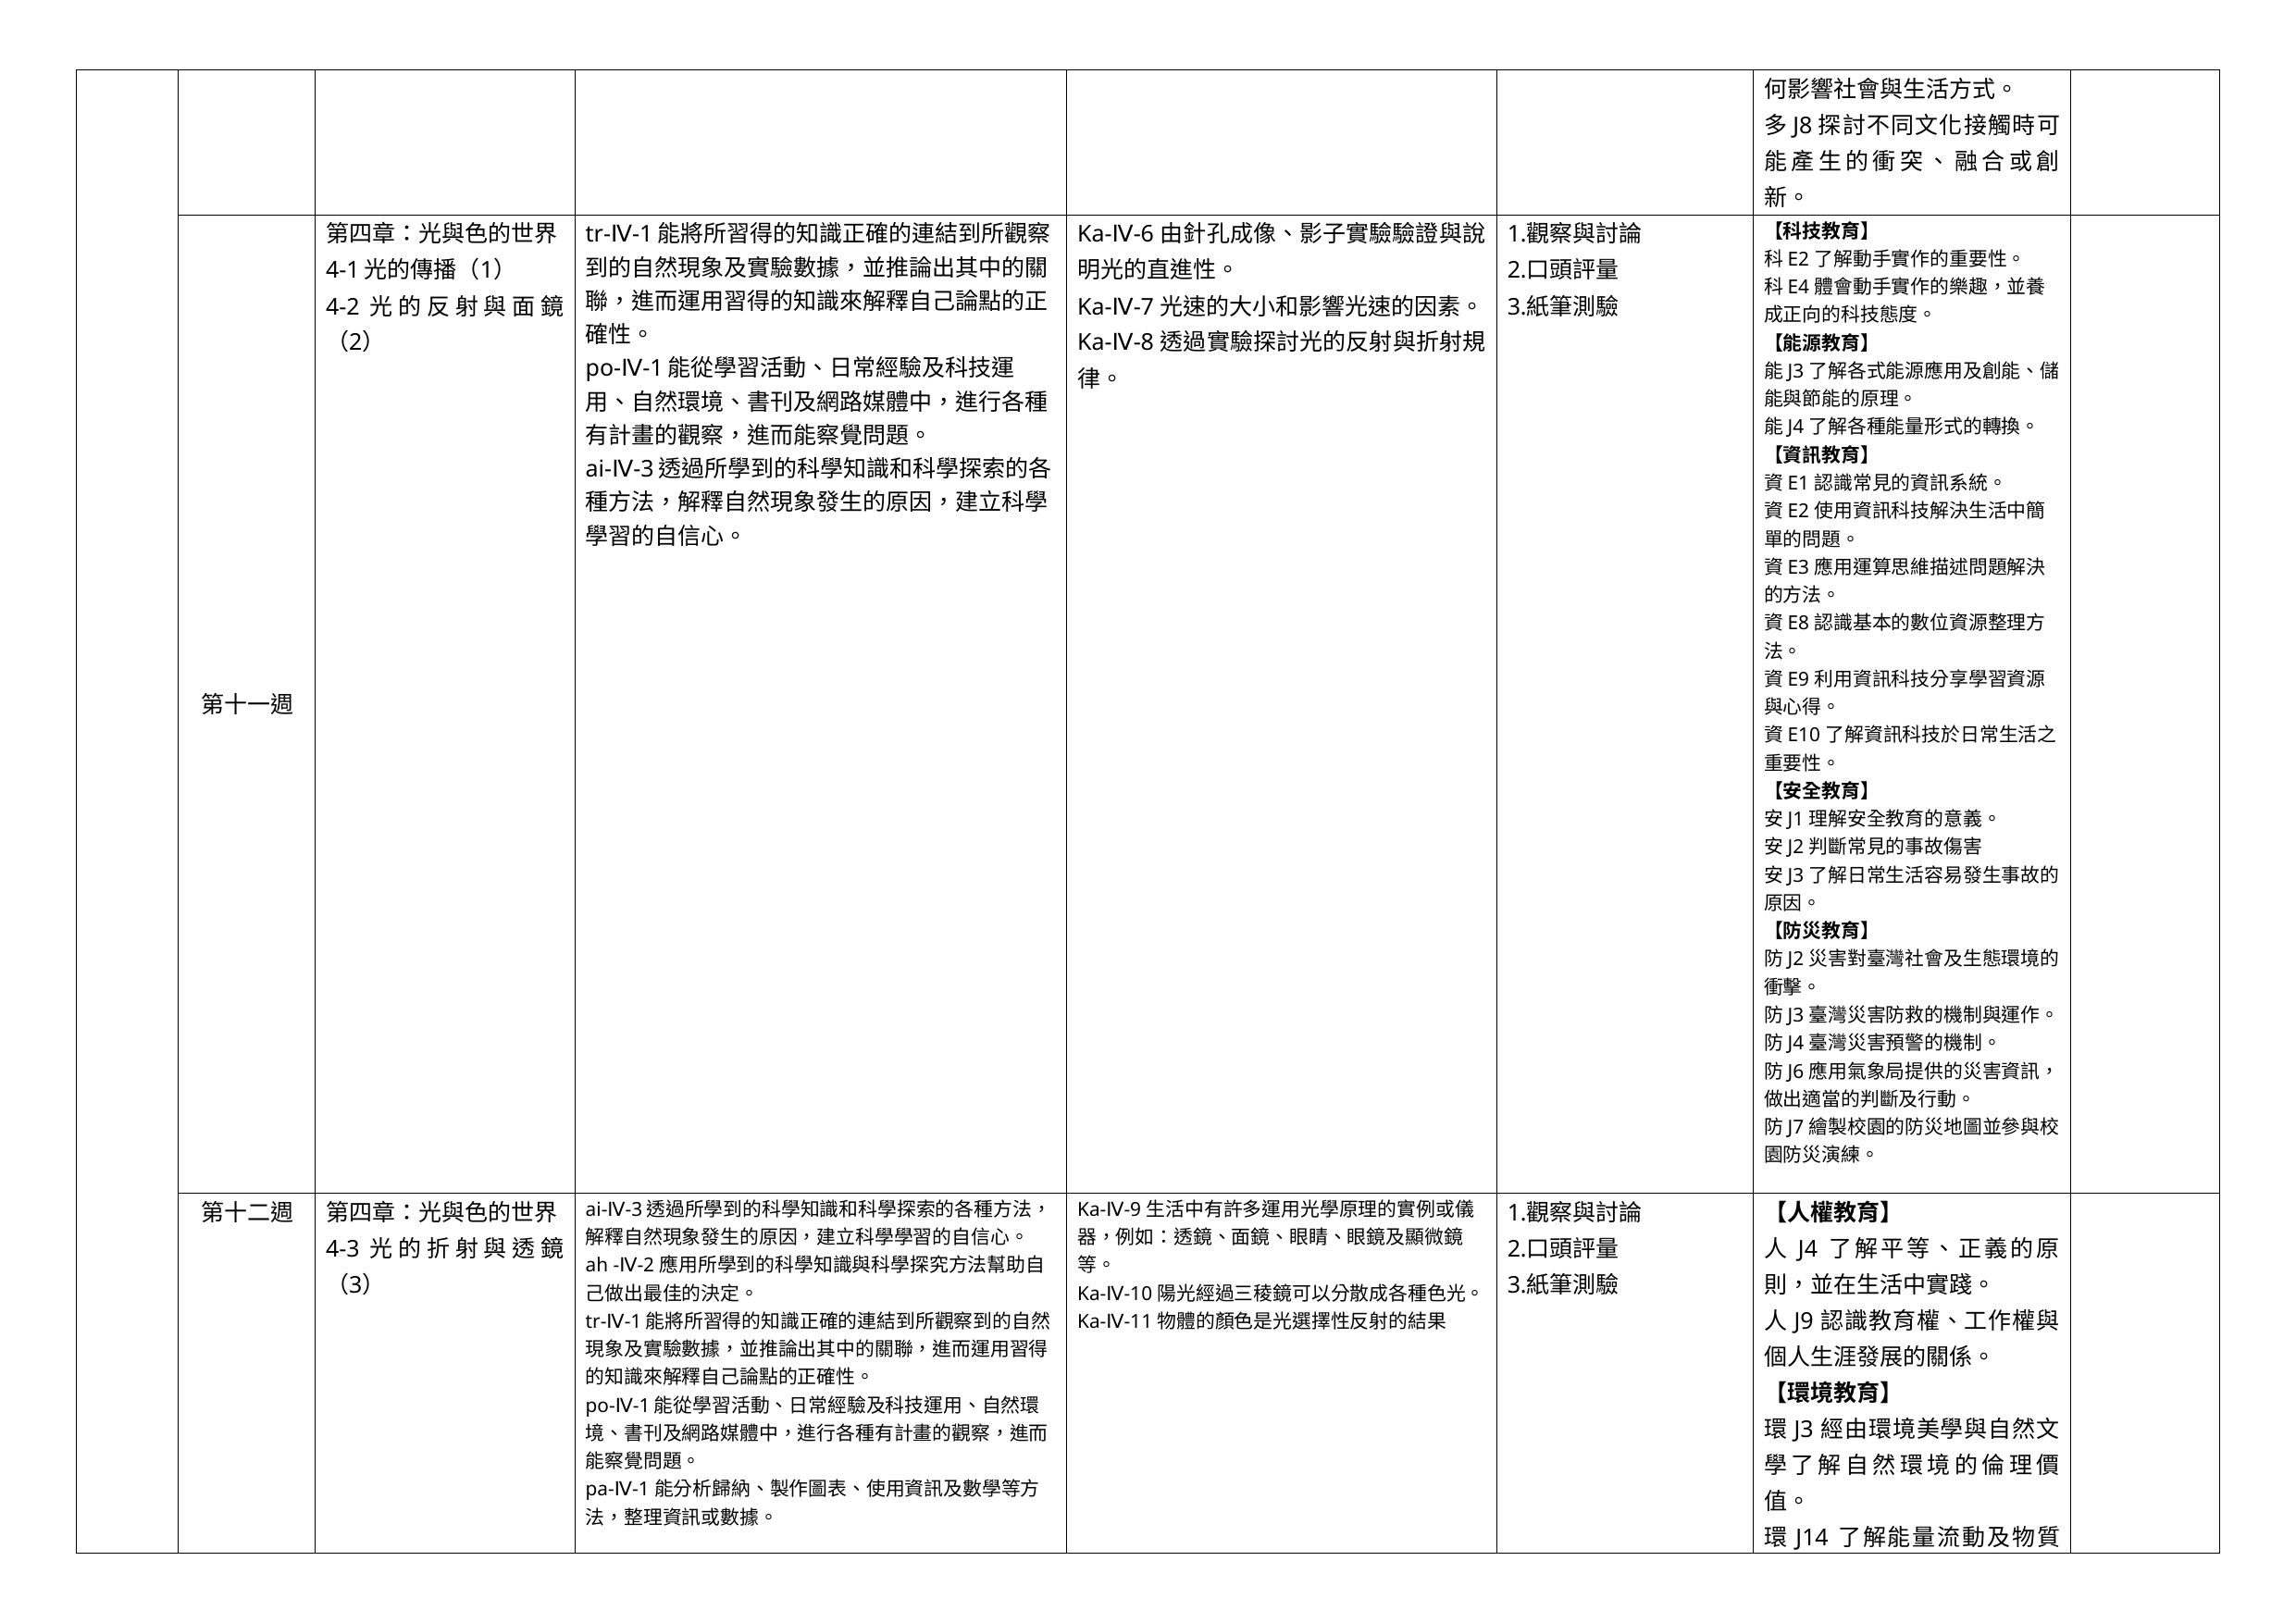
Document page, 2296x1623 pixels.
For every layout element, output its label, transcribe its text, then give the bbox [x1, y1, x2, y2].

table_cell [2071, 1194, 2219, 1553]
table_cell tr-Ⅳ-1能將所習得的知識正確的連結到所觀察到的自然現象及實驗數據，並推論出其中的關聯，進而運用習得的知識來解釋自己論點的正確性。 po-Ⅳ-1能從學習活動、日常經驗及科技運用、自然環境、書刊及網路媒體中，進行各種有計畫的觀察，進而能察覺問題。 ai-Ⅳ-3透過所學到的科學知識和科學探索的各種方法，解釋自然現象發生的原因，建立科學學習的自信心。 [576, 216, 1066, 1193]
table_cell [179, 70, 315, 215]
table_cell 何影響社會與生活方式。 多J8探討不同文化接觸時可能產生的衝突、融合或創新。 [1754, 70, 2070, 215]
table_cell [576, 70, 1066, 215]
table_cell Ka-Ⅳ-6 由針孔成像、影子實驗驗證與說明光的直進性。 Ka-Ⅳ-7 光速的大小和影響光速的因素。 Ka-Ⅳ-8 透過實驗探討光的反射與折射規律。 [1067, 216, 1496, 1193]
table_cell 第十二週 [179, 1194, 315, 1553]
table_cell 第十一週 [179, 216, 315, 1193]
table_cell [2071, 70, 2219, 215]
table_cell [1497, 70, 1753, 215]
table_cell 第四章：光與色的世界 4-3光的折射與透鏡（3） [316, 1194, 575, 1553]
table_cell [1067, 70, 1496, 215]
table_cell 【人權教育】 人 J4 了解平等、正義的原則，並在生活中實踐。 人 J9 認識教育權、工作權與個人生涯發展的關係。 【環境教育】 環 J3 經由環境美學與自然文學了解自然環境的倫理價值。 環 J14 了解能量流動及物質 [1754, 1194, 2070, 1553]
table_cell 1.觀察與討論 2.口頭評量 3.紙筆測驗 [1497, 216, 1753, 1193]
table_cell [316, 70, 575, 215]
table_cell [2071, 216, 2219, 1193]
table_cell ai-Ⅳ-3透過所學到的科學知識和科學探索的各種方法，解釋自然現象發生的原因，建立科學學習的自信心。 ah -Ⅳ-2 應用所學到的科學知識與科學探究方法幫助自己做出最佳的決定。 tr-Ⅳ-1能將所習得的知識正確的連結到所觀察到的自然現象及實驗數據，並推論出其中的關聯，進而運用習得的知識來解釋自己論點的正確性。 po-Ⅳ-1能從學習活動、日常經驗及科技運用、自然環境、書刊及網路媒體中，進行各種有計畫的觀察，進而能察覺問題。 pa-Ⅳ-1 能分析歸納、製作圖表、使用資訊及數學等方法，整理資訊或數據。 [576, 1194, 1066, 1553]
table_cell Ka-Ⅳ-9 生活中有許多運用光學原理的實例或儀器，例如：透鏡、面鏡、眼睛、眼鏡及顯微鏡等。 Ka-Ⅳ-10 陽光經過三稜鏡可以分散成各種色光。 Ka-Ⅳ-11 物體的顏色是光選擇性反射的結果 [1067, 1194, 1496, 1553]
table_cell 第四章：光與色的世界 4-1光的傳播（1） 4-2光的反射與面鏡（2） [316, 216, 575, 1193]
table_cell 1.觀察與討論 2.口頭評量 3.紙筆測驗 [1497, 1194, 1753, 1553]
table_cell 【科技教育】 科 E2 了解動手實作的重要性。 科 E4 體會動手實作的樂趣，並養成正向的科技態度。 【能源教育】 能 J3 了解各式能源應用及創能、儲能與節能的原理。 能 J4 了解各種能量形式的轉換。 【資訊教育】 資 E1 認識常見的資訊系統。 資 E2 使用資訊科技解決生活中簡單的問題。 資 E3 應用運算思維描述問題解決的方法。 資 E8 認識基本的數位資源整理方法。 資 E9 利用資訊科技分享學習資源與心得。 資 E10 了解資訊科技於日常生活之重要性。 【安全教育】 安 J1 理解安全教育的意義。 安 J2 判斷常見的事故傷害 安 J3 了解日常生活容易發生事故的原因。 【防災教育】 防 J2 災害對臺灣社會及生態環境的衝擊。 防 J3 臺灣災害防救的機制與運作。 防 J4 臺灣災害預警的機制。 防 J6 應用氣象局提供的災害資訊，做出適當的判斷及行動。 防 J7 繪製校園的防災地圖並參與校園防災演練。 [1754, 216, 2070, 1193]
